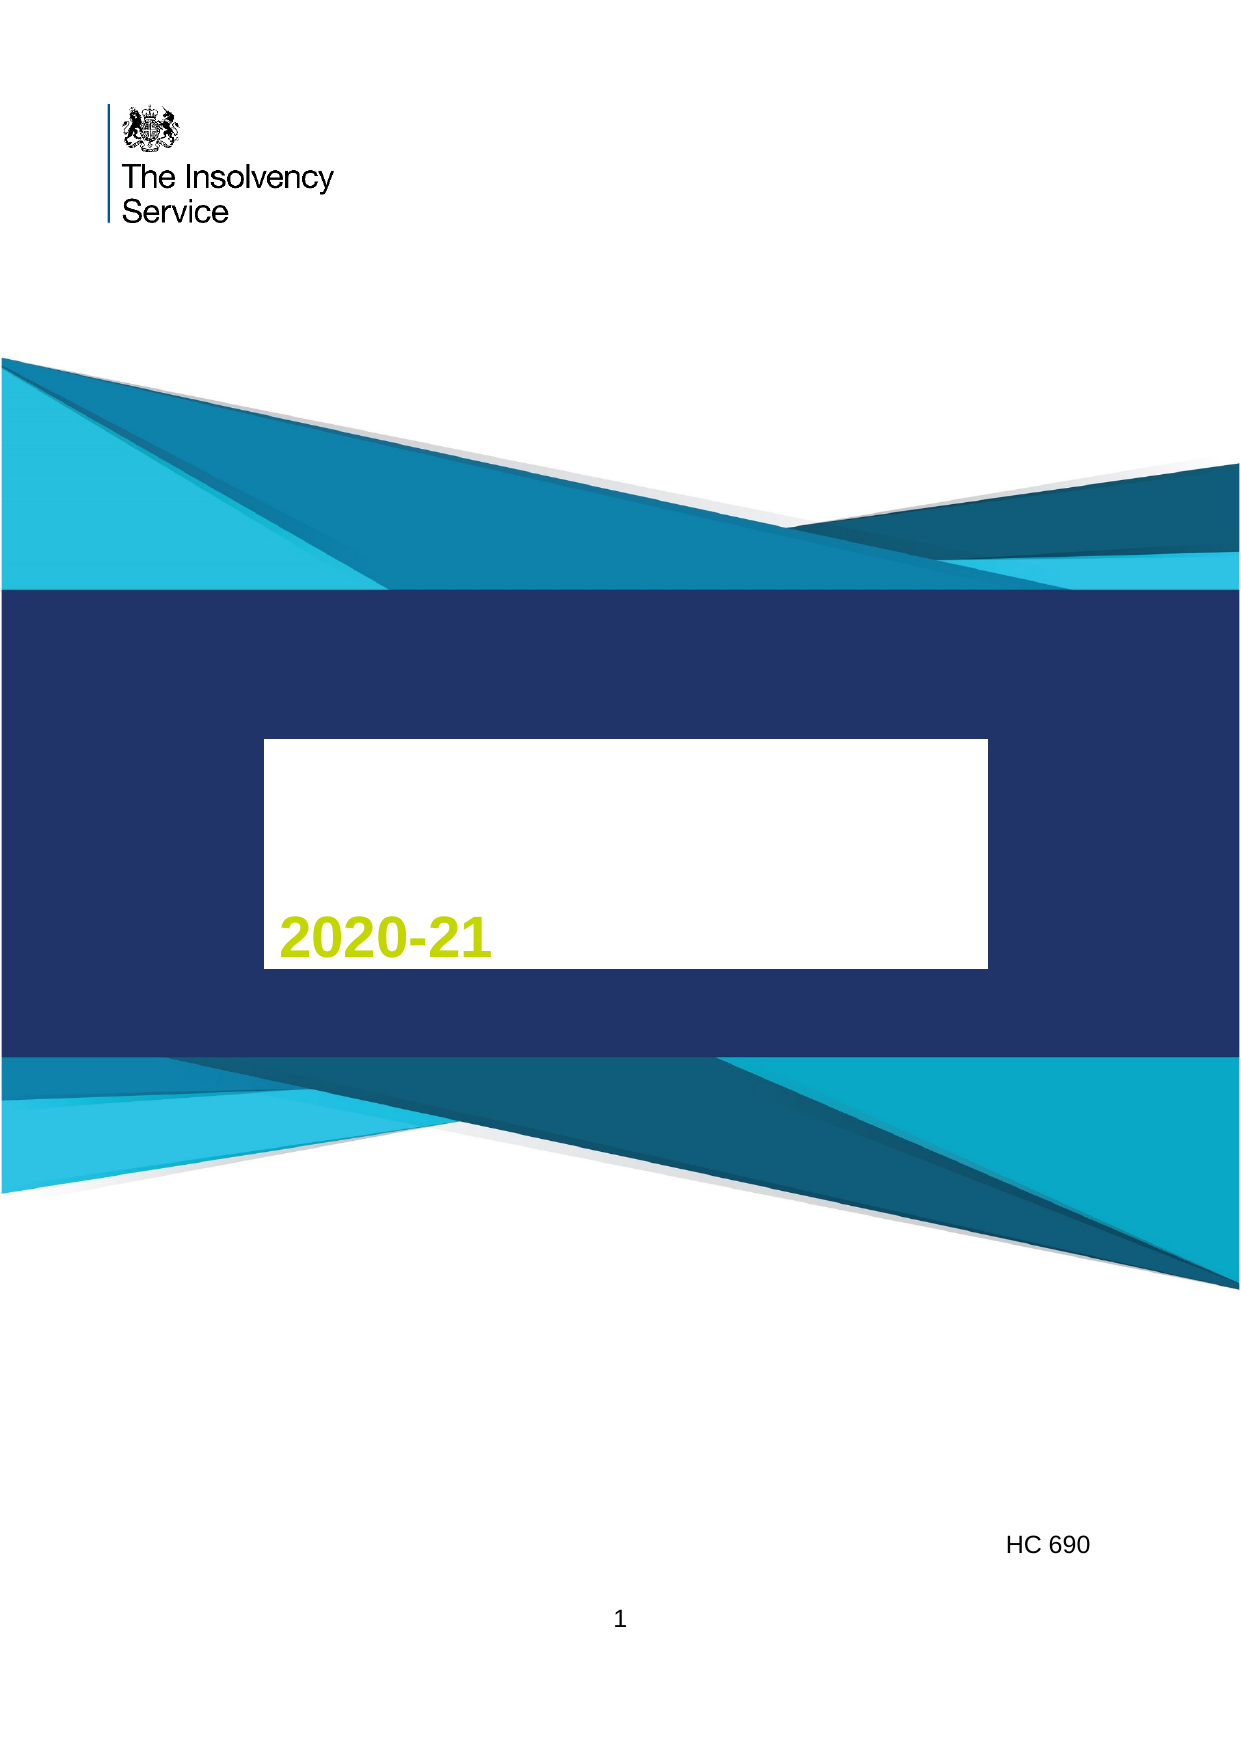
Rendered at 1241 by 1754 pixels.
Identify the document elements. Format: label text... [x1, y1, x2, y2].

text The Insolvency Service [279, 746, 973, 804]
text Annual Report and Accounts [279, 824, 973, 882]
text 2020-21 [279, 902, 973, 962]
